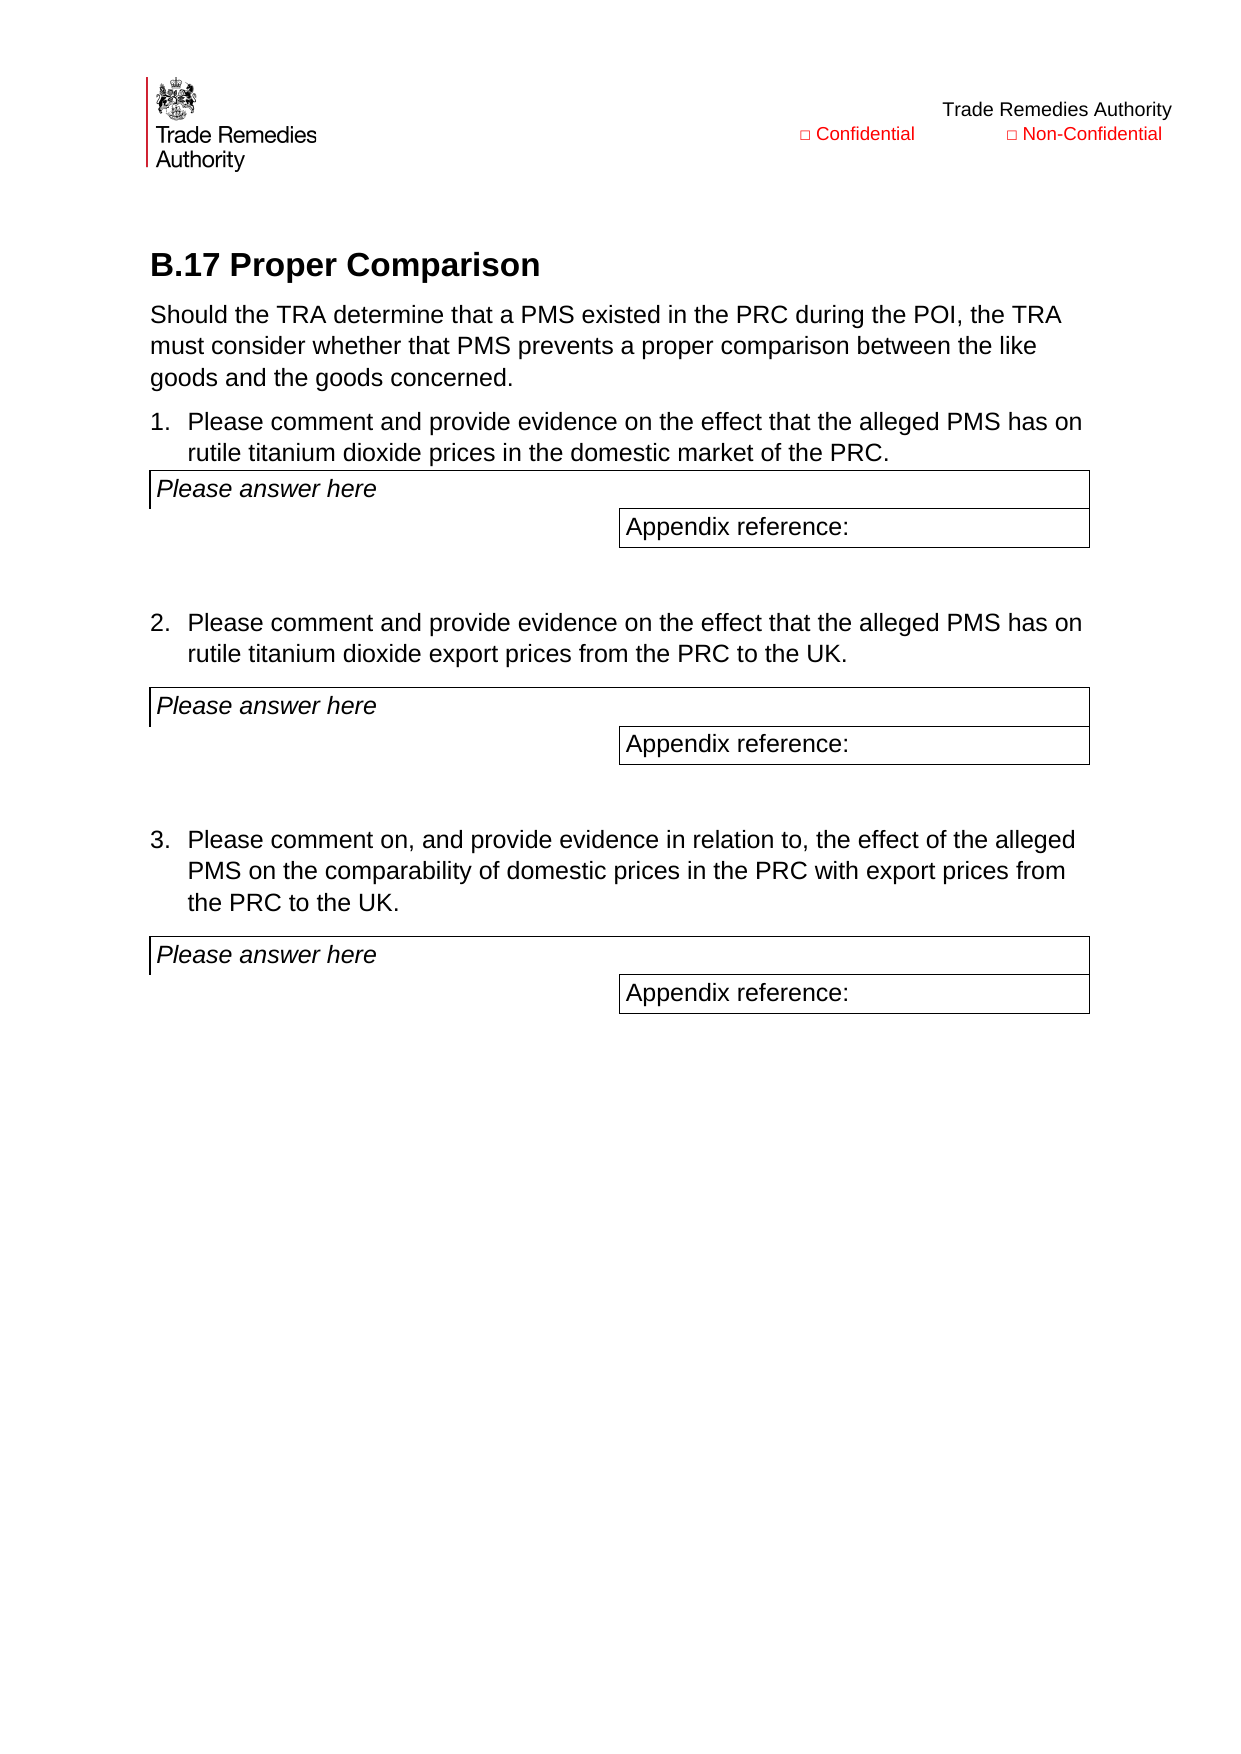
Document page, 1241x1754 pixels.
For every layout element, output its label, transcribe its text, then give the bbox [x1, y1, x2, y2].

table_header Please answer here [151, 937, 1089, 974]
table_cell Appendix reference: [620, 975, 1089, 1013]
table_cell [150, 727, 619, 764]
table_cell [150, 509, 619, 547]
table_cell Appendix reference: [620, 727, 1089, 764]
table_header Please answer here [151, 688, 1089, 726]
list Please comment and provide evidence on the effect that the alleged PMS has on rutile titanium dioxide prices in the domestic market of the PRC. [150, 407, 1090, 467]
table_header Please answer here [151, 471, 1089, 508]
table_cell Appendix reference: [620, 509, 1089, 547]
text Should the TRA determine that a PMS existed in the PRC during the POI, the TRA must consider whether that PMS prevents a proper comparison between the like goods and the goods concerned. [150, 300, 1090, 392]
list Please comment and provide evidence on the effect that the alleged PMS has on rutile titanium dioxide export prices from the PRC to the UK. [150, 607, 1090, 668]
subtitle B.17 Proper Comparison [150, 245, 1090, 283]
table_cell [150, 975, 619, 1013]
list Please comment on, and provide evidence in relation to, the effect of the alleged PMS on the comparability of domestic prices in the PRC with export prices from the PRC to the UK. [150, 825, 1090, 917]
